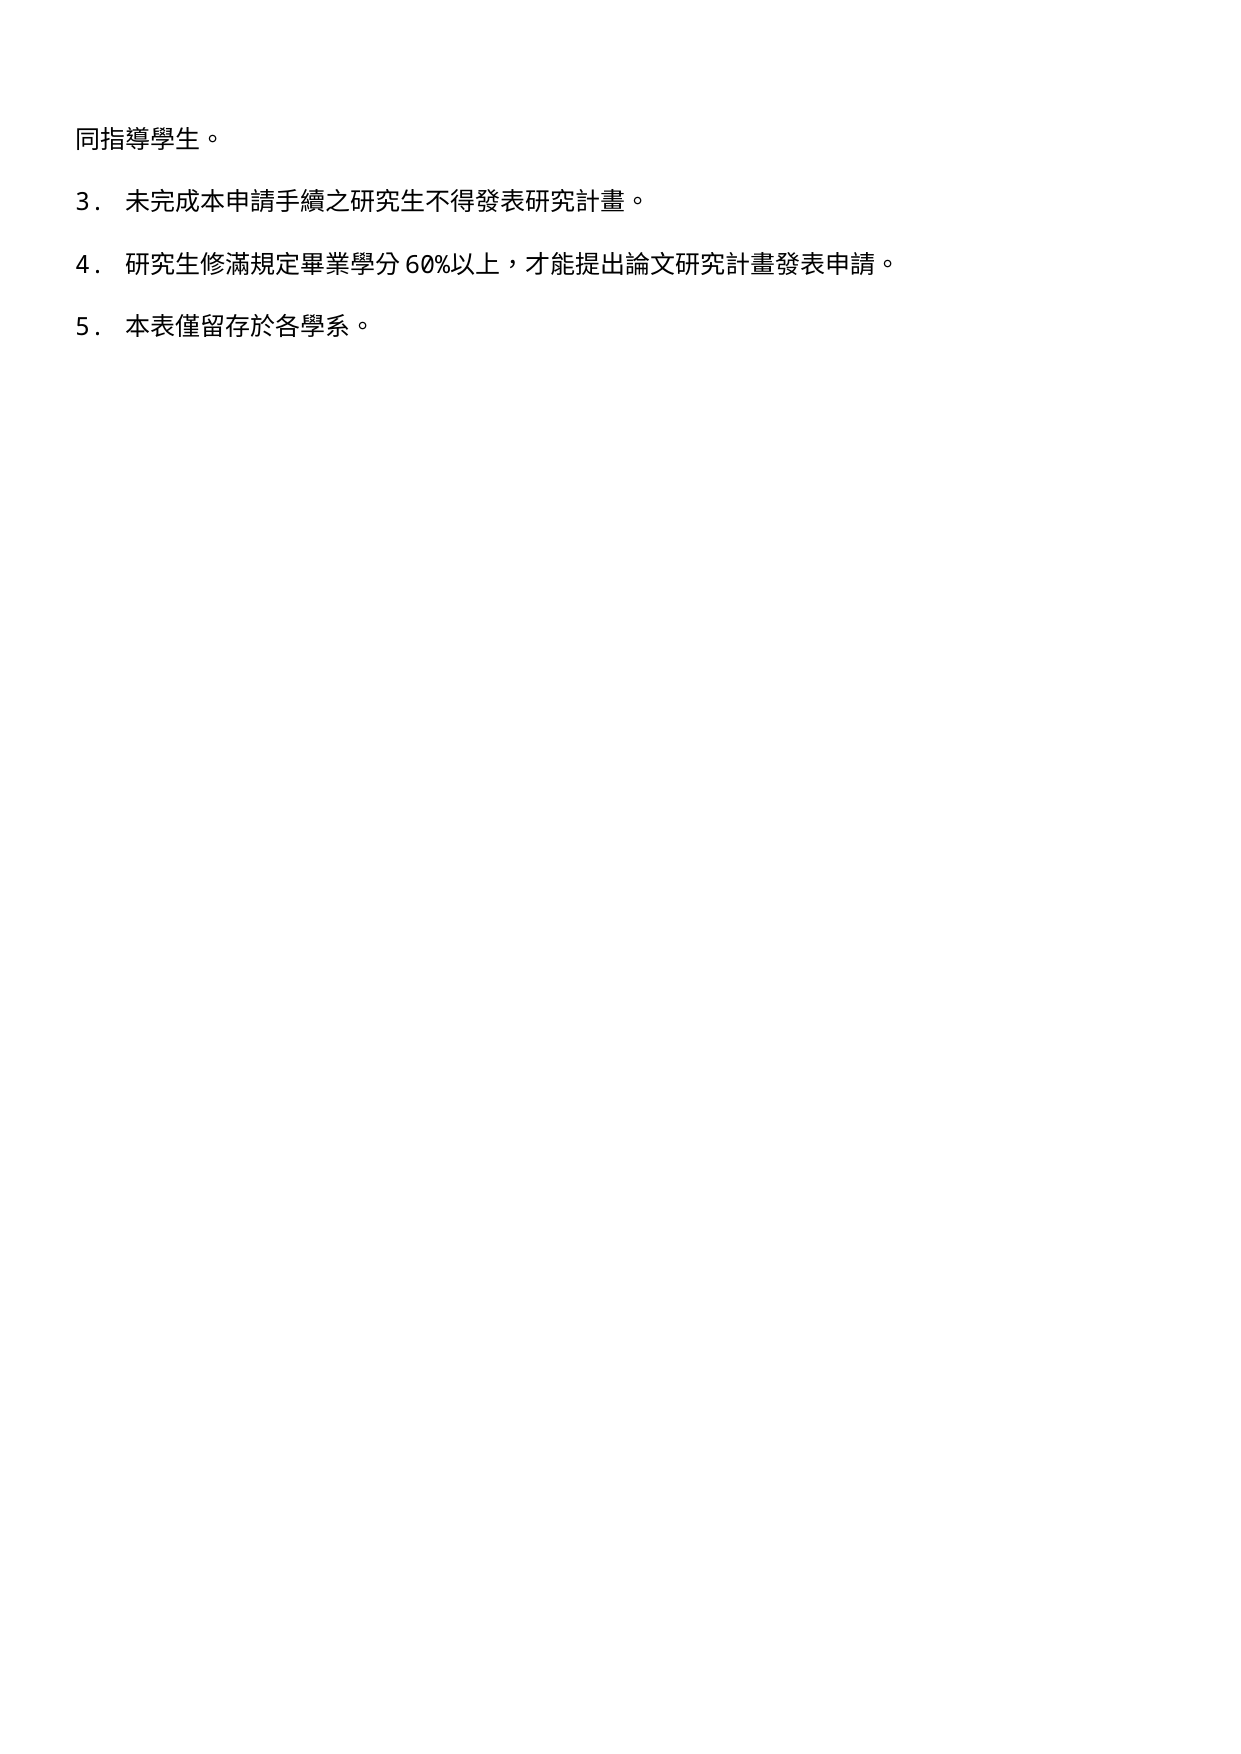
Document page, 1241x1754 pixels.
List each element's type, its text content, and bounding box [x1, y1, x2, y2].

list 研究生修滿規定畢業學分60%以上，才能提出論文研究計畫發表申請。 [75, 221, 1140, 283]
list 未完成本申請手續之研究生不得發表研究計畫。 [75, 158, 1140, 221]
list 本表僅留存於各學系。 [75, 283, 1140, 346]
list 同指導學生。 [75, 96, 1140, 158]
